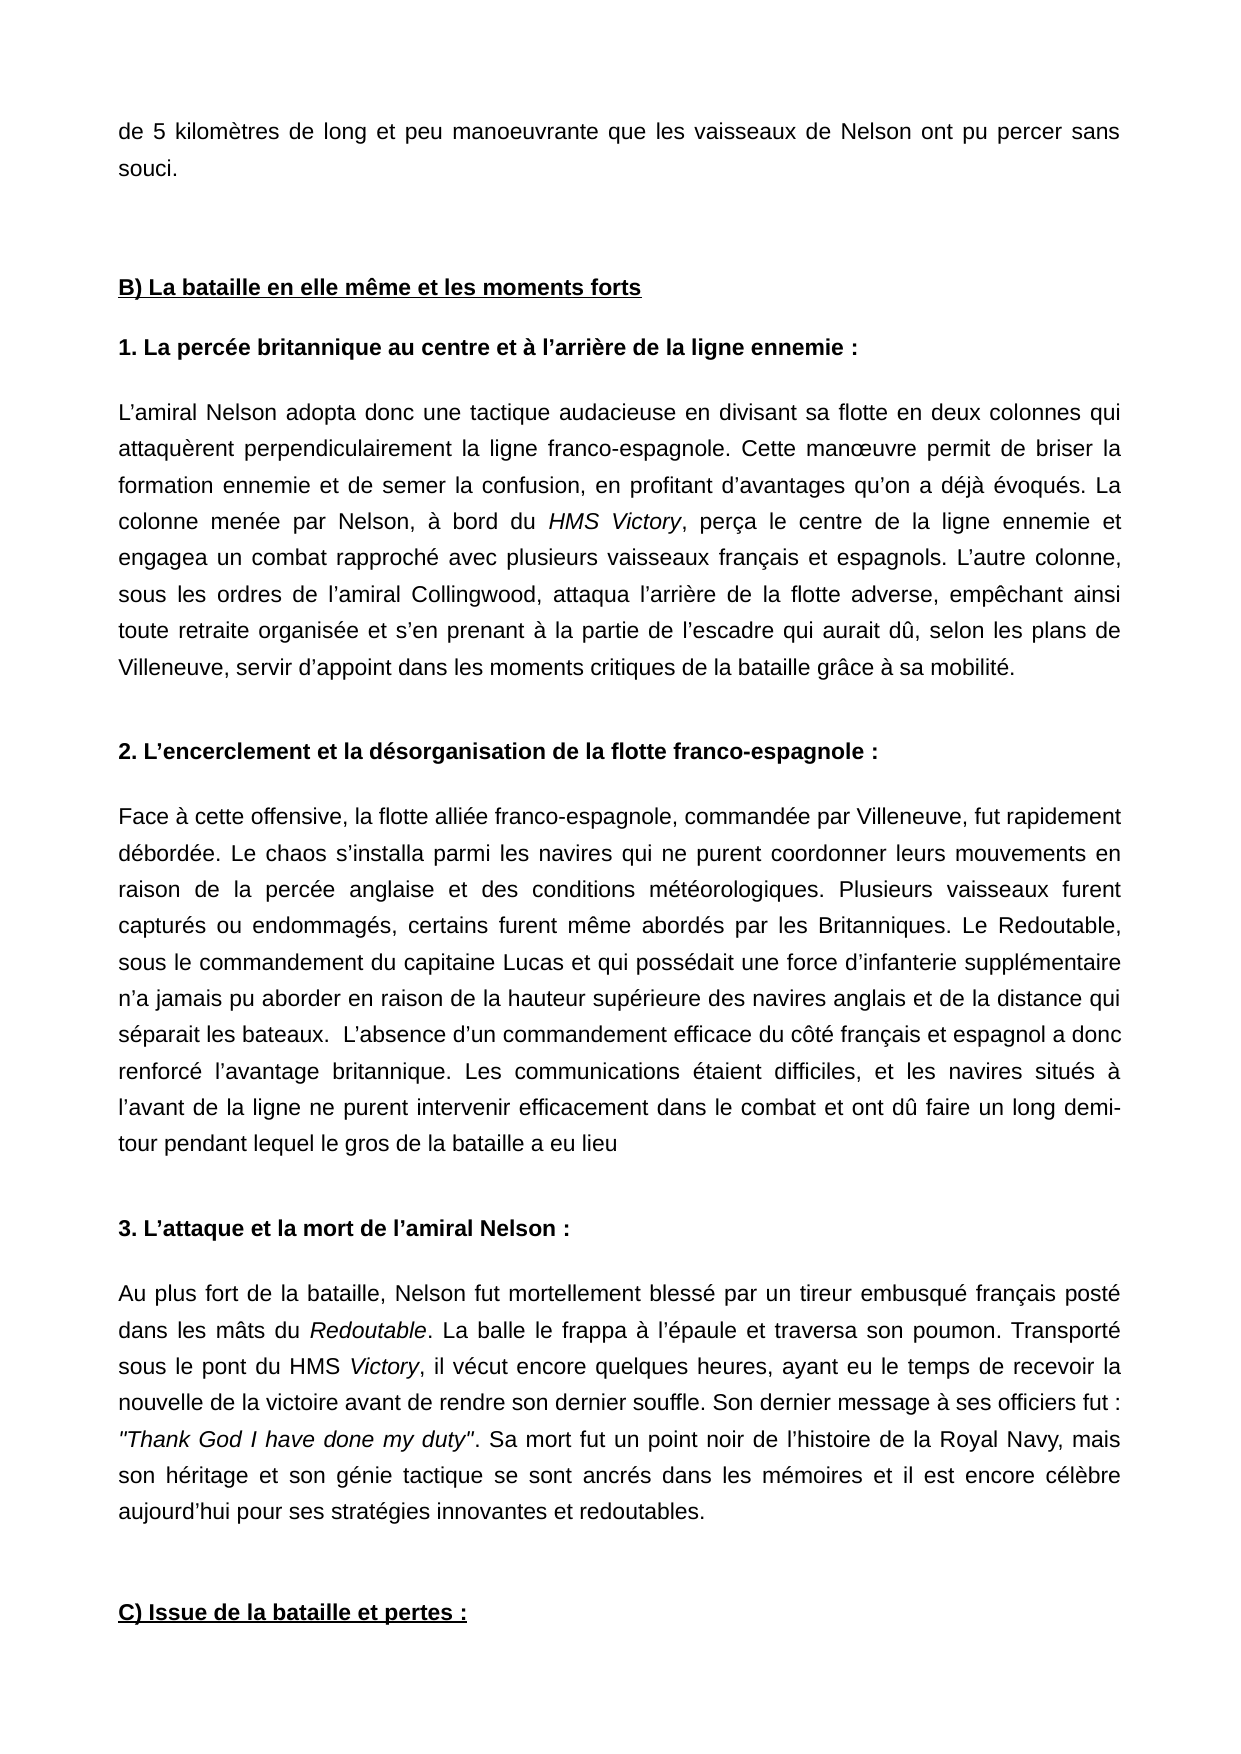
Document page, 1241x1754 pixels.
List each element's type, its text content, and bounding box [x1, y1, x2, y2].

text de 5 kilomètres de long et peu manoeuvrante que les vaisseaux de Nelson ont pu percer sans souci. [118, 118, 1122, 181]
text L’amiral Nelson adopta donc une tactique audacieuse en divisant sa flotte en deux colonnes qui attaquèrent perpendiculairement la ligne franco-espagnole. Cette manœuvre permit de briser la formation ennemie et de semer la confusion, en profitant d’avantages qu’on a déjà évoqués. La colonne menée par Nelson, à bord du HMS Victory, perça le centre de la ligne ennemie et engagea un combat rapproché avec plusieurs vaisseaux français et espagnols. L’autre colonne, sous les ordres de l’amiral Collingwood, attaqua l’arrière de la flotte adverse, empêchant ainsi toute retraite organisée et s’en prenant à la partie de l’escadre qui aurait dû, selon les plans de Villeneuve, servir d’appoint dans les moments critiques de la bataille grâce à sa mobilité. [118, 399, 1122, 680]
subtitle 1. La percée britannique au centre et à l’arrière de la ligne ennemie : [118, 333, 1122, 360]
text C) Issue de la bataille et pertes : [118, 1598, 1122, 1625]
text B) La bataille en elle même et les moments forts [118, 274, 1122, 301]
text Face à cette offensive, la flotte alliée franco-espagnole, commandée par Villeneuve, fut rapidement débordée. Le chaos s’installa parmi les navires qui ne purent coordonner leurs mouvements en raison de la percée anglaise et des conditions météorologiques. Plusieurs vaisseaux furent capturés ou endommagés, certains furent même abordés par les Britanniques. Le Redoutable, sous le commandement du capitaine Lucas et qui possédait une force d’infanterie supplémentaire n’a jamais pu aborder en raison de la hauteur supérieure des navires anglais et de la distance qui séparait les bateaux. L’absence d’un commandement efficace du côté français et espagnol a donc renforcé l’avantage britannique. Les communications étaient difficiles, et les navires situés à l’avant de la ligne ne purent intervenir efficacement dans le combat et ont dû faire un long demi-tour pendant lequel le gros de la bataille a eu lieu [118, 803, 1122, 1157]
subtitle 2. L’encerclement et la désorganisation de la flotte franco-espagnole : [118, 738, 1122, 764]
subtitle 3. L’attaque et la mort de l’amiral Nelson : [118, 1215, 1122, 1241]
text Au plus fort de la bataille, Nelson fut mortellement blessé par un tireur embusqué français posté dans les mâts du Redoutable. La balle le frappa à l’épaule et traversa son poumon. Transporté sous le pont du HMS Victory, il vécut encore quelques heures, ayant eu le temps de recevoir la nouvelle de la victoire avant de rendre son dernier souffle. Son dernier message à ses officiers fut : "Thank God I have done my duty". Sa mort fut un point noir de l’histoire de la Royal Navy, mais son héritage et son génie tactique se sont ancrés dans les mémoires et il est encore célèbre aujourd’hui pour ses stratégies innovantes et redoutables. [118, 1280, 1122, 1525]
